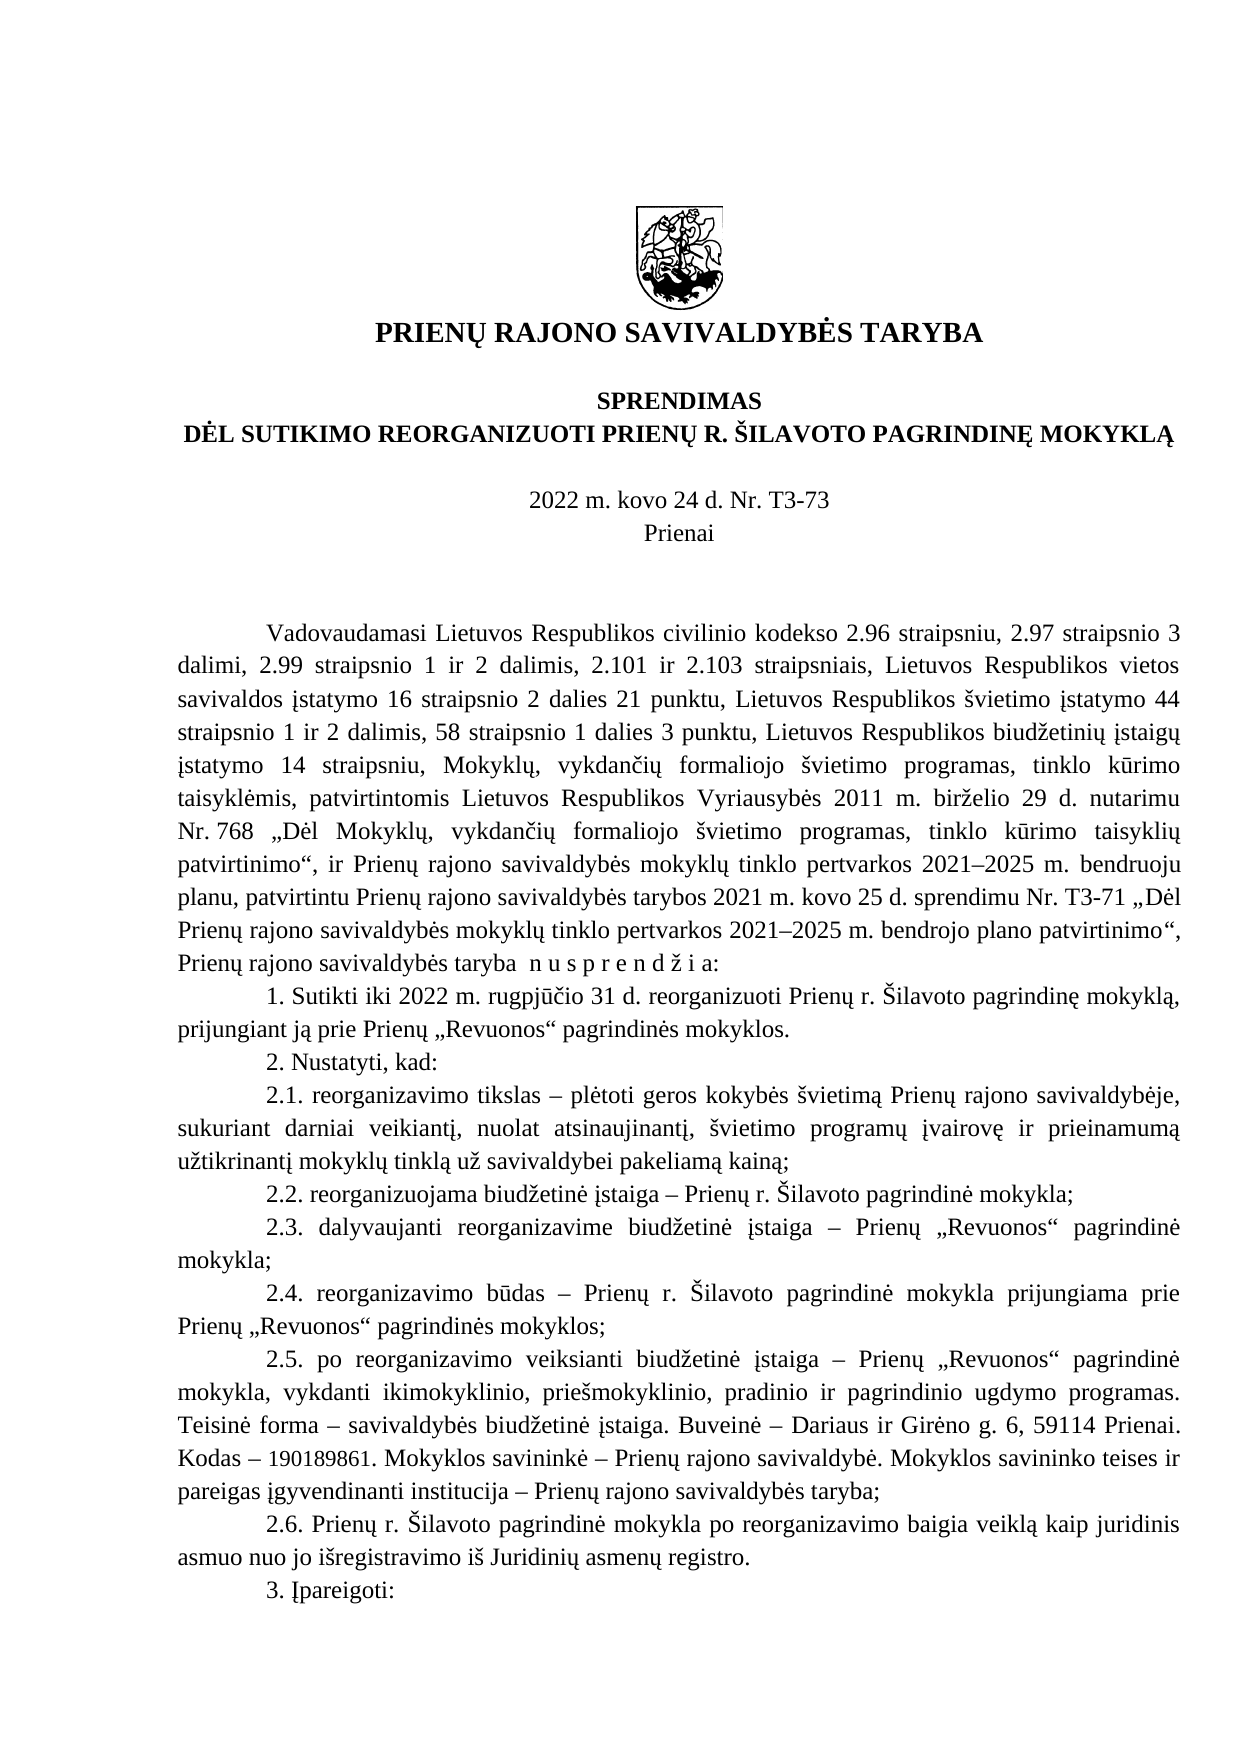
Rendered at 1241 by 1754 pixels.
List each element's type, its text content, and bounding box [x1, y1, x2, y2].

text 2.3. dalyvaujanti reorganizavime biudžetinė įstaiga – Prienų „Revuonos“ pagrindinė mokykla; [177, 1212, 1181, 1274]
text 2.6. Prienų r. Šilavoto pagrindinė mokykla po reorganizavimo baigia veiklą kaip juridinis asmuo nuo jo išregistravimo iš Juridinių asmenų registro. [177, 1509, 1181, 1571]
text PRIENŲ RAJONO SAVIVALDYBĖS TARYBA [177, 315, 1181, 348]
text SPRENDIMAS [177, 386, 1181, 415]
text 2.1. reorganizavimo tikslas – plėtoti geros kokybės švietimą Prienų rajono savivaldybėje, sukuriant darniai veikiantį, nuolat atsinaujinantį, švietimo programų įvairovę ir prieinamumą užtikrinantį mokyklų tinklą už savivaldybei pakeliamą kainą; [177, 1080, 1181, 1175]
text Vadovaudamasi Lietuvos Respublikos civilinio kodekso 2.96 straipsniu, 2.97 straipsnio 3 dalimi, 2.99 straipsnio 1 ir 2 dalimis, 2.101 ir 2.103 straipsniais, Lietuvos Respublikos vietos savivaldos įstatymo 16 straipsnio 2 dalies 21 punktu, Lietuvos Respublikos švietimo įstatymo 44 straipsnio 1 ir 2 dalimis, 58 straipsnio 1 dalies 3 punktu, Lietuvos Respublikos biudžetinių įstaigų įstatymo 14 straipsniu, Mokyklų, vykdančių formaliojo švietimo programas, tinklo kūrimo taisyklėmis, patvirtintomis Lietuvos Respublikos Vyriausybės 2011 m. birželio 29 d. nutarimu Nr. 768 „Dėl Mokyklų, vykdančių formaliojo švietimo programas, tinklo kūrimo taisyklių patvirtinimo“, ir Prienų rajono savivaldybės mokyklų tinklo pertvarkos 2021–2025 m. bendruoju planu, patvirtintu Prienų rajono savivaldybės tarybos 2021 m. kovo 25 d. sprendimu Nr. T3-71 „Dėl Prienų rajono savivaldybės mokyklų tinklo pertvarkos 2021–2025 m. bendrojo plano patvirtinimo“, Prienų rajono savivaldybės taryba nusprendžia: [177, 618, 1181, 977]
text Prienai [177, 518, 1181, 547]
text 2. Nustatyti, kad: [177, 1047, 1181, 1076]
text 2.4. reorganizavimo būdas – Prienų r. Šilavoto pagrindinė mokykla prijungiama prie Prienų „Revuonos“ pagrindinės mokyklos; [177, 1278, 1181, 1340]
text 3. Įpareigoti: [177, 1575, 1181, 1604]
text 2.5. po reorganizavimo veiksianti biudžetinė įstaiga – Prienų „Revuonos“ pagrindinė mokykla, vykdanti ikimokyklinio, priešmokyklinio, pradinio ir pagrindinio ugdymo programas. Teisinė forma – savivaldybės biudžetinė įstaiga. Buveinė – Dariaus ir Girėno g. 6, 59114 Prienai. Kodas – 190189861. Mokyklos savininkė – Prienų rajono savivaldybė. Mokyklos savininko teises ir pareigas įgyvendinanti institucija – Prienų rajono savivaldybės taryba; [177, 1344, 1181, 1505]
text 1. Sutikti iki 2022 m. rugpjūčio 31 d. reorganizuoti Prienų r. Šilavoto pagrindinę mokyklą, prijungiant ją prie Prienų „Revuonos“ pagrindinės mokyklos. [177, 981, 1181, 1043]
text 2.2. reorganizuojama biudžetinė įstaiga – Prienų r. Šilavoto pagrindinė mokykla; [177, 1179, 1181, 1208]
text DĖL SUTIKIMO REORGANIZUOTI PRIENŲ R. ŠILAVOTO PAGRINDINĘ MOKYKLĄ [177, 419, 1181, 448]
text 2022 m. kovo 24 d. Nr. T3-73 [177, 486, 1181, 514]
